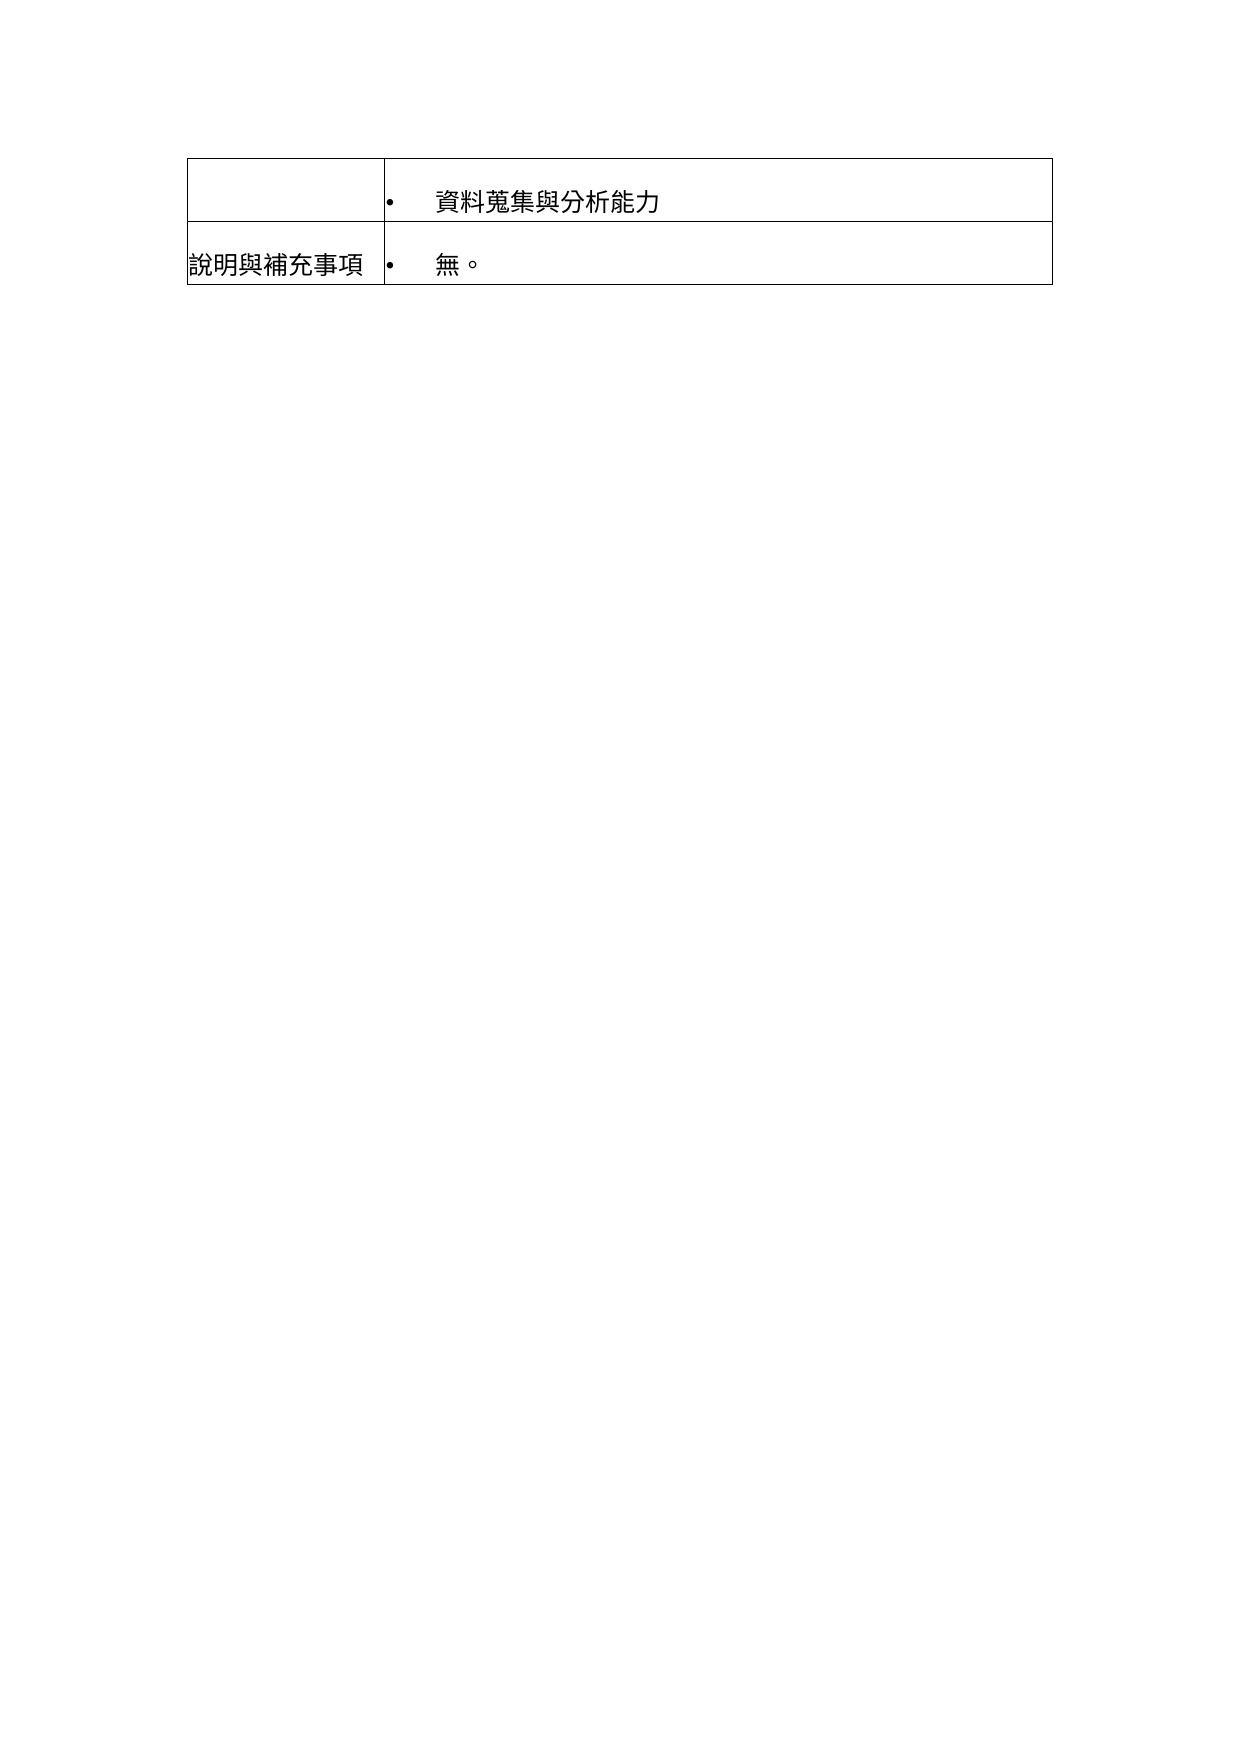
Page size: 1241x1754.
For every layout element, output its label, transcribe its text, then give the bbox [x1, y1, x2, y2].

table_cell 談判能力 問題解決能力 問題分析能力 租賃條件判斷能力 溝通能力 協調能力 報告撰寫能力 資料蒐集與分析能力 [385, 159, 1052, 221]
table_cell 無。 [385, 222, 1052, 284]
table_cell [188, 159, 384, 221]
table_cell 說明與補充事項 [188, 222, 384, 284]
